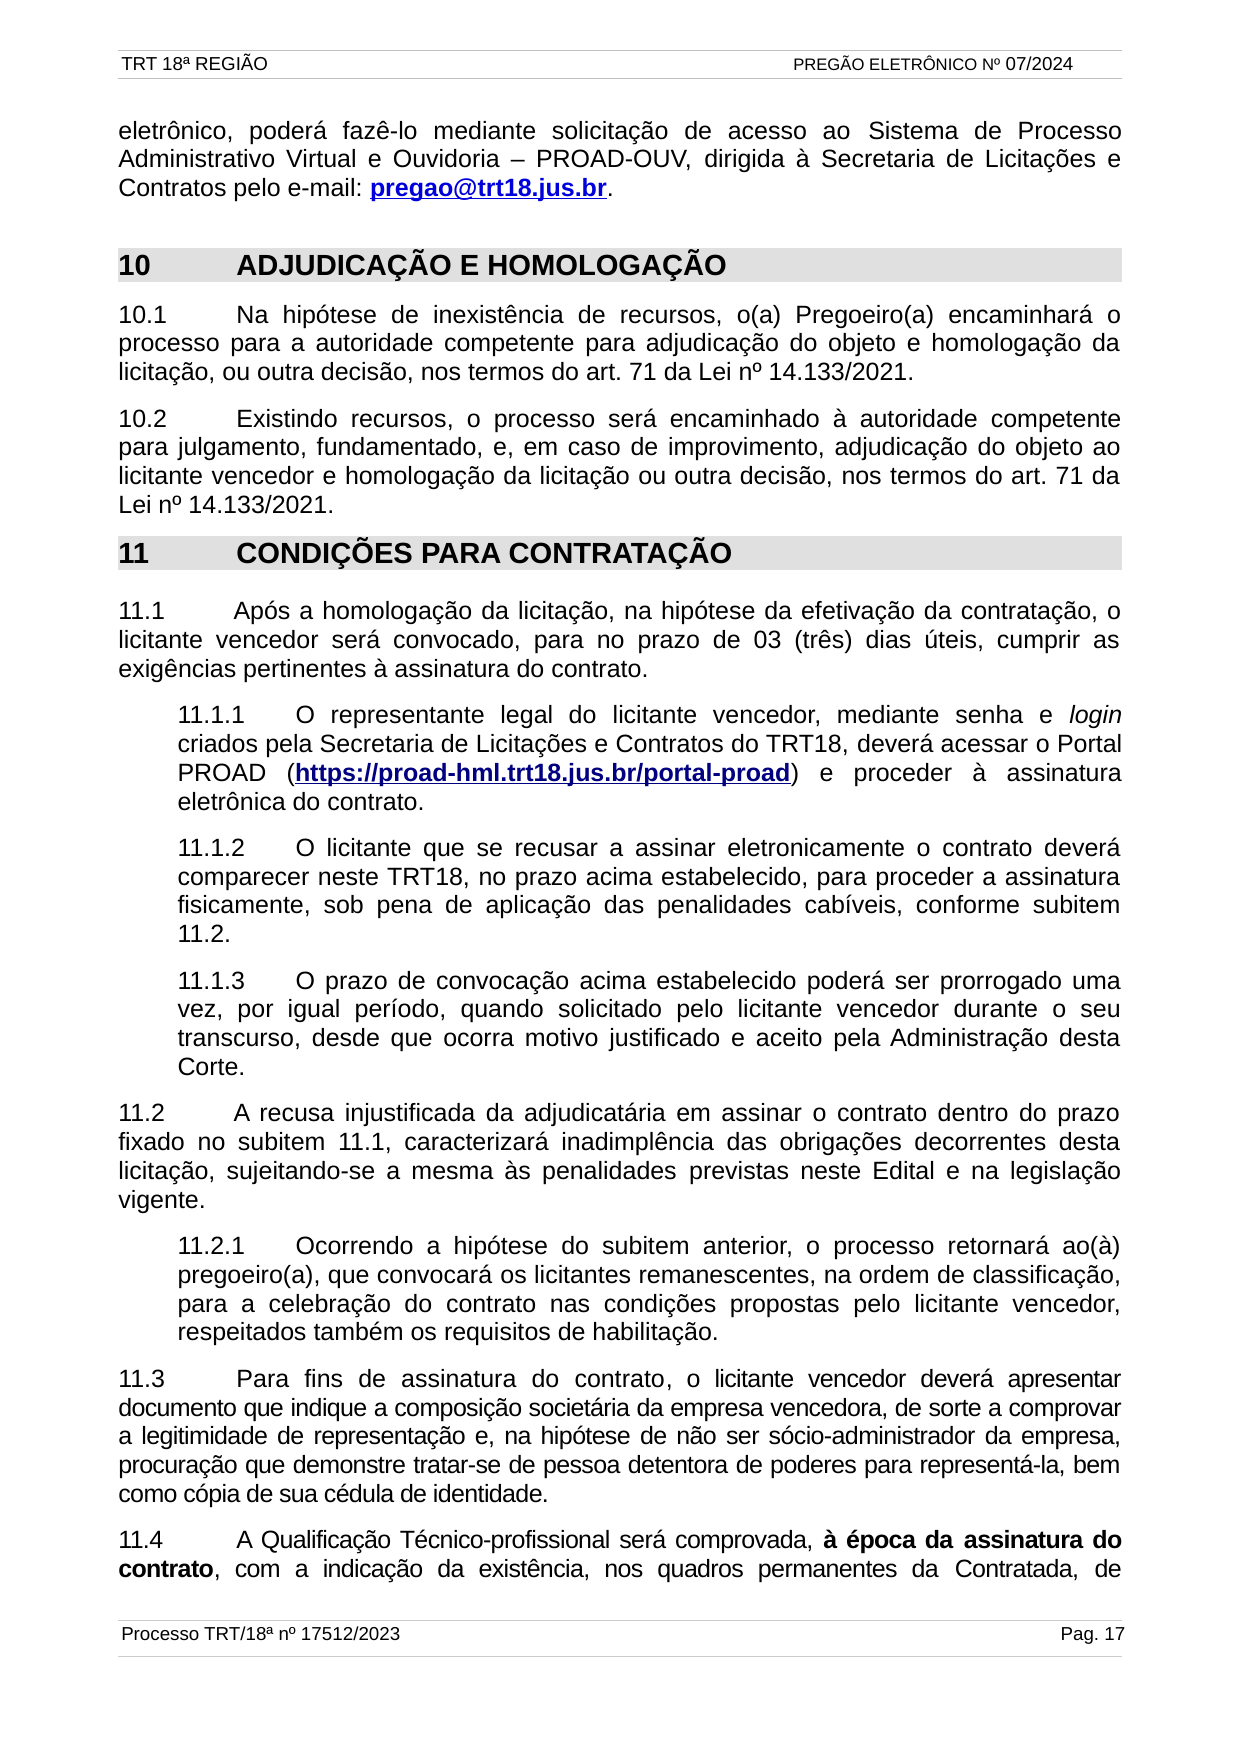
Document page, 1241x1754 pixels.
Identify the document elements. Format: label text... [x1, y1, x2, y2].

text 11.2 A recusa injustificada da adjudicatária em assinar o contrato dentro do prazo fixado no subitem 11.1, caracterizará inadimplência das obrigações decorrentes desta licitação, sujeitando-se a mesma às penalidades previstas neste Edital e na legislação vigente. [118, 1098, 1122, 1213]
text 11.2.1 Ocorrendo a hipótese do subitem anterior, o processo retornará ao(à) pregoeiro(a), que convocará os licitantes remanescentes, na ordem de classificação, para a celebração do contrato nas condições propostas pelo licitante vencedor, respeitados também os requisitos de habilitação. [177, 1231, 1122, 1346]
text 11.1 Após a homologação da licitação, na hipótese da efetivação da contratação, o licitante vencedor será convocado, para no prazo de 03 (três) dias úteis, cumprir as exigências pertinentes à assinatura do contrato. [118, 596, 1122, 683]
text 10.2 Existindo recursos, o processo será encaminhado à autoridade competente para julgamento, fundamentado, e, em caso de improvimento, adjudicação do objeto ao licitante vencedor e homologação da licitação ou outra decisão, nos termos do art. 71 da Lei nº 14.133/2021. [118, 403, 1122, 518]
text 11.1.3 O prazo de convocação acima estabelecido poderá ser prorrogado uma vez, por igual período, quando solicitado pelo licitante vencedor durante o seu transcurso, desde que ocorra motivo justificado e aceito pela Administração desta Corte. [177, 966, 1122, 1081]
text 11.1.1 O representante legal do licitante vencedor, mediante senha e login criados pela Secretaria de Licitações e Contratos do TRT18, deverá acessar o Portal PROAD (https://proad-hml.trt18.jus.br/portal-proad) e proceder à assinatura eletrônica do contrato. [177, 700, 1122, 815]
text 10 ADJUDICAÇÃO E HOMOLOGAÇÃO [118, 248, 1122, 282]
text 11.1.2 O licitante que se recusar a assinar eletronicamente o contrato deverá comparecer neste TRT18, no prazo acima estabelecido, para proceder a assinatura fisicamente, sob pena de aplicação das penalidades cabíveis, conforme subitem 11.2. [177, 833, 1122, 948]
text 11.4 A Qualificação Técnico-profissional será comprovada, à época da assinatura do contrato, com a indicação da existência, nos quadros permanentes da Contratada, de [118, 1525, 1122, 1583]
text eletrônico, poderá fazê-lo mediante solicitação de acesso ao Sistema de Processo Administrativo Virtual e Ouvidoria – PROAD-OUV, dirigida à Secretaria de Licitações e Contratos pelo e-mail: pregao@trt18.jus.br. [118, 116, 1122, 202]
text 11.3 Para fins de assinatura do contrato, o licitante vencedor deverá apresentar documento que indique a composição societária da empresa vencedora, de sorte a comprovar a legitimidade de representação e, na hipótese de não ser sócio-administrador da empresa, procuração que demonstre tratar-se de pessoa detentora de poderes para representá-la, bem como cópia de sua cédula de identidade. [118, 1364, 1122, 1508]
text 11 CONDIÇÕES PARA CONTRATAÇÃO [118, 536, 1122, 570]
text 10.1 Na hipótese de inexistência de recursos, o(a) Pregoeiro(a) encaminhará o processo para a autoridade competente para adjudicação do objeto e homologação da licitação, ou outra decisão, nos termos do art. 71 da Lei nº 14.133/2021. [118, 299, 1122, 386]
